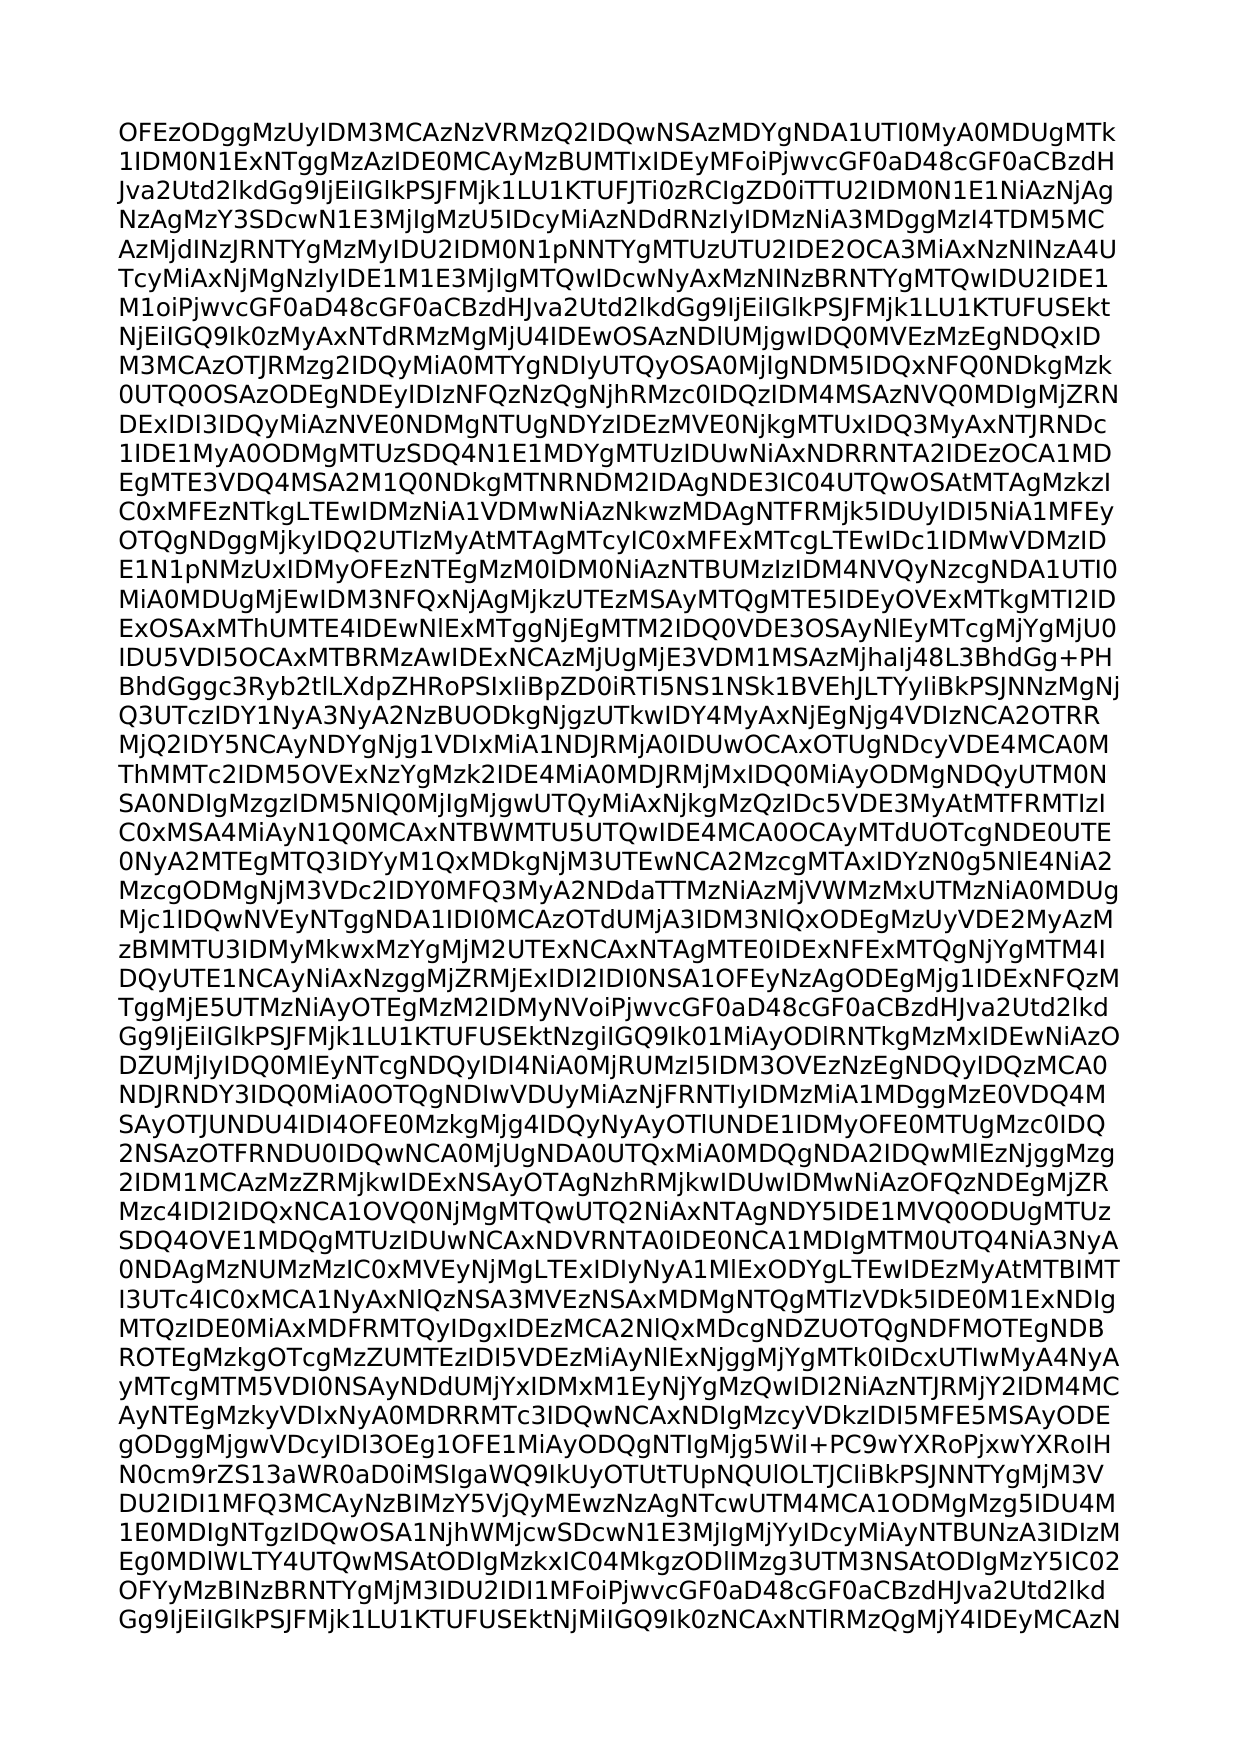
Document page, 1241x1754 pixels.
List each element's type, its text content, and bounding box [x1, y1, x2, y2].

text OFEzODggMzUyIDM3MCAzNzVRMzQ2IDQwNSAzMDYgNDA1UTI0MyA0MDUgMTk1IDM0N1ExNTggMzAzIDE0MCAyMzBUMTIxIDEyMFoiPjwvcGF0aD48cGF0aCBzdHJva2Utd2lkdGg9IjEiIGlkPSJFMjk1LU1KTUFJTi0zRCIgZD0iTTU2IDM0N1E1NiAzNjAgNzAgMzY3SDcwN1E3MjIgMzU5IDcyMiAzNDdRNzIyIDMzNiA3MDggMzI4TDM5MCAzMjdINzJRNTYgMzMyIDU2IDM0N1pNNTYgMTUzUTU2IDE2OCA3MiAxNzNINzA4UTcyMiAxNjMgNzIyIDE1M1E3MjIgMTQwIDcwNyAxMzNINzBRNTYgMTQwIDU2IDE1M1oiPjwvcGF0aD48cGF0aCBzdHJva2Utd2lkdGg9IjEiIGlkPSJFMjk1LU1KTUFUSEktNjEiIGQ9Ik0zMyAxNTdRMzMgMjU4IDEwOSAzNDlUMjgwIDQ0MVEzMzEgNDQxIDM3MCAzOTJRMzg2IDQyMiA0MTYgNDIyUTQyOSA0MjIgNDM5IDQxNFQ0NDkgMzk0UTQ0OSAzODEgNDEyIDIzNFQzNzQgNjhRMzc0IDQzIDM4MSAzNVQ0MDIgMjZRNDExIDI3IDQyMiAzNVE0NDMgNTUgNDYzIDEzMVE0NjkgMTUxIDQ3MyAxNTJRNDc1IDE1MyA0ODMgMTUzSDQ4N1E1MDYgMTUzIDUwNiAxNDRRNTA2IDEzOCA1MDEgMTE3VDQ4MSA2M1Q0NDkgMTNRNDM2IDAgNDE3IC04UTQwOSAtMTAgMzkzIC0xMFEzNTkgLTEwIDMzNiA1VDMwNiAzNkwzMDAgNTFRMjk5IDUyIDI5NiA1MFEyOTQgNDggMjkyIDQ2UTIzMyAtMTAgMTcyIC0xMFExMTcgLTEwIDc1IDMwVDMzIDE1N1pNMzUxIDMyOFEzNTEgMzM0IDM0NiAzNTBUMzIzIDM4NVQyNzcgNDA1UTI0MiA0MDUgMjEwIDM3NFQxNjAgMjkzUTEzMSAyMTQgMTE5IDEyOVExMTkgMTI2IDExOSAxMThUMTE4IDEwNlExMTggNjEgMTM2IDQ0VDE3OSAyNlEyMTcgMjYgMjU0IDU5VDI5OCAxMTBRMzAwIDExNCAzMjUgMjE3VDM1MSAzMjhaIj48L3BhdGg+PHBhdGggc3Ryb2tlLXdpZHRoPSIxIiBpZD0iRTI5NS1NSk1BVEhJLTYyIiBkPSJNNzMgNjQ3UTczIDY1NyA3NyA2NzBUODkgNjgzUTkwIDY4MyAxNjEgNjg4VDIzNCA2OTRRMjQ2IDY5NCAyNDYgNjg1VDIxMiA1NDJRMjA0IDUwOCAxOTUgNDcyVDE4MCA0MThMMTc2IDM5OVExNzYgMzk2IDE4MiA0MDJRMjMxIDQ0MiAyODMgNDQyUTM0NSA0NDIgMzgzIDM5NlQ0MjIgMjgwUTQyMiAxNjkgMzQzIDc5VDE3MyAtMTFRMTIzIC0xMSA4MiAyN1Q0MCAxNTBWMTU5UTQwIDE4MCA0OCAyMTdUOTcgNDE0UTE0NyA2MTEgMTQ3IDYyM1QxMDkgNjM3UTEwNCA2MzcgMTAxIDYzN0g5NlE4NiA2MzcgODMgNjM3VDc2IDY0MFQ3MyA2NDdaTTMzNiAzMjVWMzMxUTMzNiA0MDUgMjc1IDQwNVEyNTggNDA1IDI0MCAzOTdUMjA3IDM3NlQxODEgMzUyVDE2MyAzMzBMMTU3IDMyMkwxMzYgMjM2UTExNCAxNTAgMTE0IDExNFExMTQgNjYgMTM4IDQyUTE1NCAyNiAxNzggMjZRMjExIDI2IDI0NSA1OFEyNzAgODEgMjg1IDExNFQzMTggMjE5UTMzNiAyOTEgMzM2IDMyNVoiPjwvcGF0aD48cGF0aCBzdHJva2Utd2lkdGg9IjEiIGlkPSJFMjk1LU1KTUFUSEktNzgiIGQ9Ik01MiAyODlRNTkgMzMxIDEwNiAzODZUMjIyIDQ0MlEyNTcgNDQyIDI4NiA0MjRUMzI5IDM3OVEzNzEgNDQyIDQzMCA0NDJRNDY3IDQ0MiA0OTQgNDIwVDUyMiAzNjFRNTIyIDMzMiA1MDggMzE0VDQ4MSAyOTJUNDU4IDI4OFE0MzkgMjg4IDQyNyAyOTlUNDE1IDMyOFE0MTUgMzc0IDQ2NSAzOTFRNDU0IDQwNCA0MjUgNDA0UTQxMiA0MDQgNDA2IDQwMlEzNjggMzg2IDM1MCAzMzZRMjkwIDExNSAyOTAgNzhRMjkwIDUwIDMwNiAzOFQzNDEgMjZRMzc4IDI2IDQxNCA1OVQ0NjMgMTQwUTQ2NiAxNTAgNDY5IDE1MVQ0ODUgMTUzSDQ4OVE1MDQgMTUzIDUwNCAxNDVRNTA0IDE0NCA1MDIgMTM0UTQ4NiA3NyA0NDAgMzNUMzMzIC0xMVEyNjMgLTExIDIyNyA1MlExODYgLTEwIDEzMyAtMTBIMTI3UTc4IC0xMCA1NyAxNlQzNSA3MVEzNSAxMDMgNTQgMTIzVDk5IDE0M1ExNDIgMTQzIDE0MiAxMDFRMTQyIDgxIDEzMCA2NlQxMDcgNDZUOTQgNDFMOTEgNDBROTEgMzkgOTcgMzZUMTEzIDI5VDEzMiAyNlExNjggMjYgMTk0IDcxUTIwMyA4NyAyMTcgMTM5VDI0NSAyNDdUMjYxIDMxM1EyNjYgMzQwIDI2NiAzNTJRMjY2IDM4MCAyNTEgMzkyVDIxNyA0MDRRMTc3IDQwNCAxNDIgMzcyVDkzIDI5MFE5MSAyODEgODggMjgwVDcyIDI3OEg1OFE1MiAyODQgNTIgMjg5WiI+PC9wYXRoPjxwYXRoIHN0cm9rZS13aWR0aD0iMSIgaWQ9IkUyOTUtTUpNQUlOLTJCIiBkPSJNNTYgMjM3VDU2IDI1MFQ3MCAyNzBIMzY5VjQyMEwzNzAgNTcwUTM4MCA1ODMgMzg5IDU4M1E0MDIgNTgzIDQwOSA1NjhWMjcwSDcwN1E3MjIgMjYyIDcyMiAyNTBUNzA3IDIzMEg0MDlWLTY4UTQwMSAtODIgMzkxIC04MkgzODlIMzg3UTM3NSAtODIgMzY5IC02OFYyMzBINzBRNTYgMjM3IDU2IDI1MFoiPjwvcGF0aD48cGF0aCBzdHJva2Utd2lkdGg9IjEiIGlkPSJFMjk1LU1KTUFUSEktNjMiIGQ9Ik0zNCAxNTlRMzQgMjY4IDEyMCAzN [118, 118, 1122, 1635]
